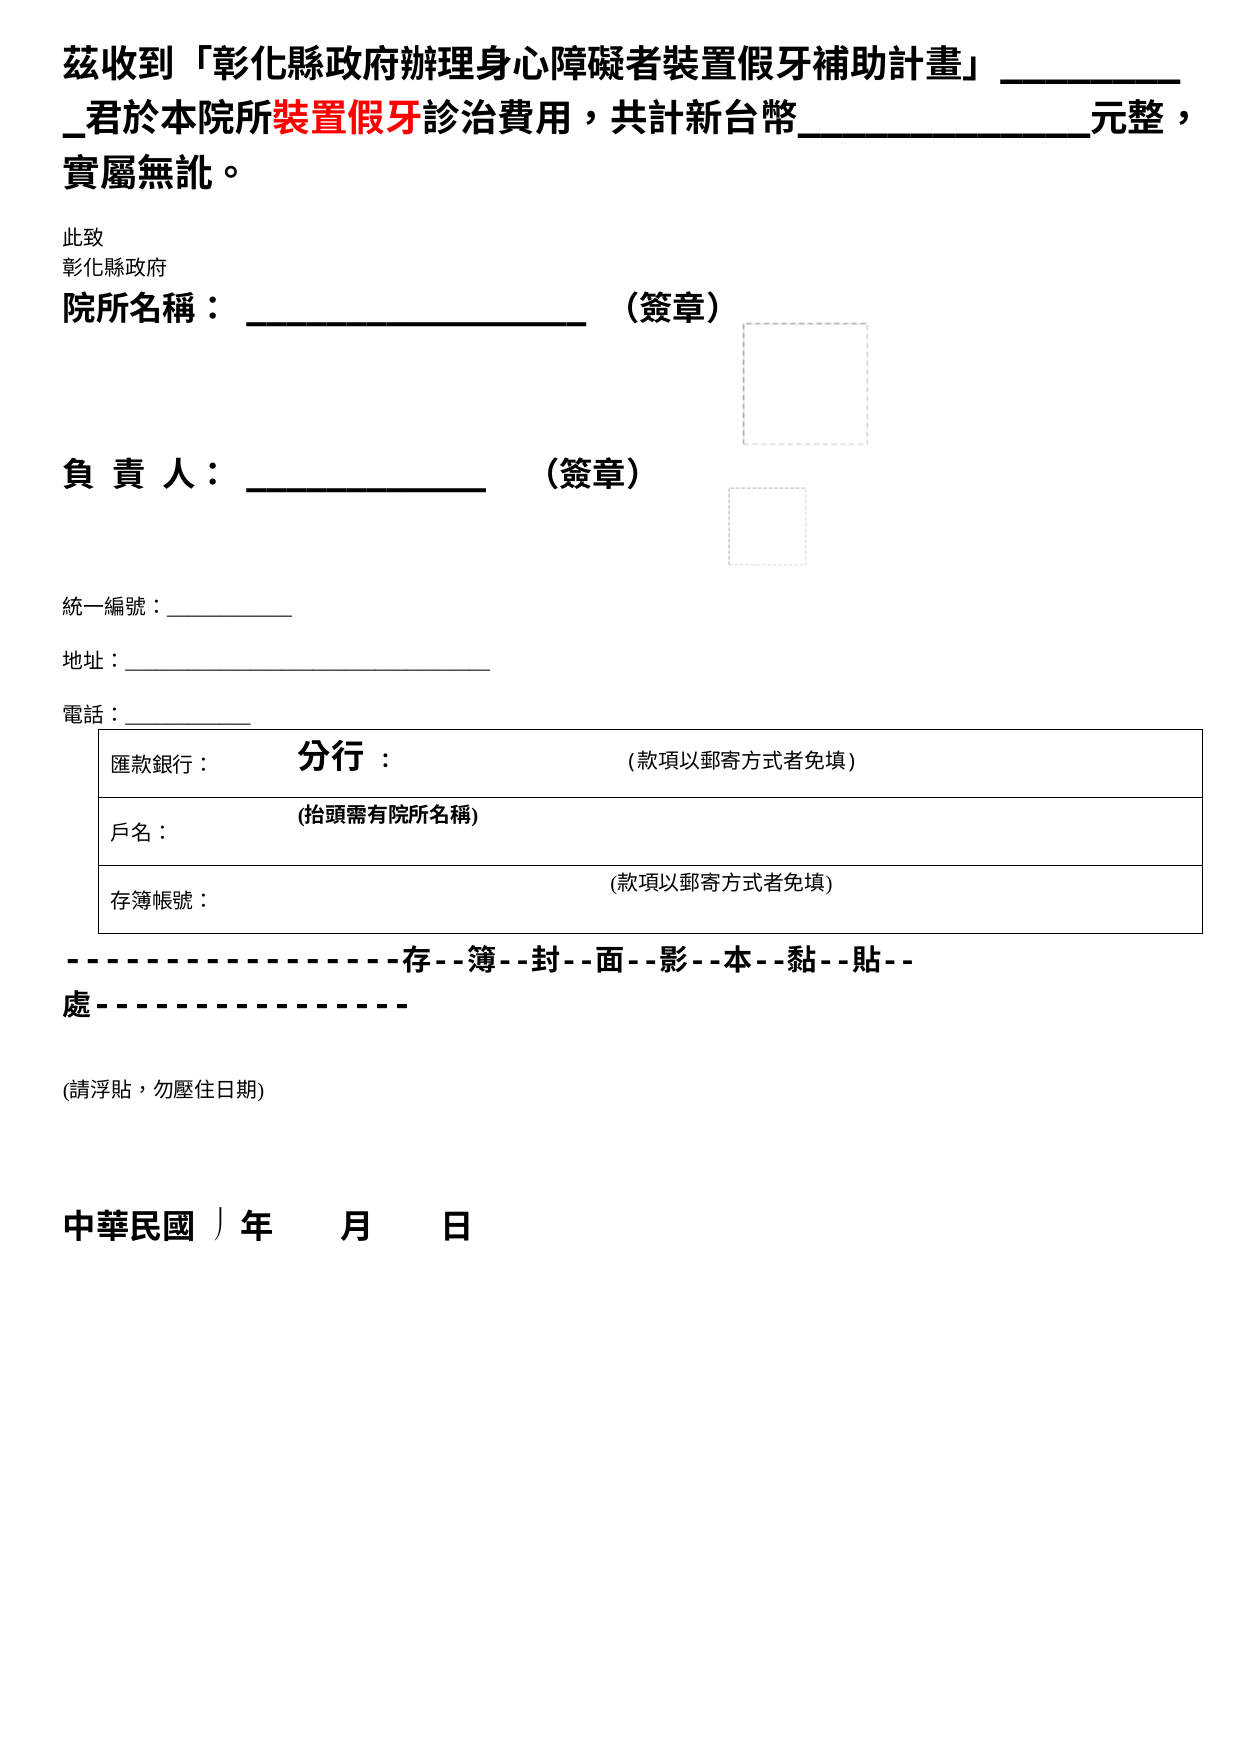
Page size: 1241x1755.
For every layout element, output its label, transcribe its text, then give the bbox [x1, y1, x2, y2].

text 負 責 人： ____________ （簽章） [63, 447, 1200, 566]
text 地址：___________________________________ [63, 644, 1200, 675]
text 此致 [63, 221, 1200, 251]
text 電話：____________ [63, 699, 1200, 729]
text 院所名稱： _________________ （簽章） [63, 281, 1200, 447]
text (請浮貼，勿壓住日期) [63, 1073, 1200, 1103]
text 茲收到「彰化縣政府辦理身心障礙者裝置假牙補助計畫」_________君於本院所裝置假牙診治費用，共計新台幣_____________元整，實屬無訛。 [63, 34, 1200, 197]
table_cell (款項以郵寄方式者免填) [286, 866, 1202, 933]
table_cell 戶名： [99, 798, 286, 865]
text 中華民國  年 月 日 [63, 1200, 1200, 1248]
table_header 分行 ： (款項以郵寄方式者免填) [286, 730, 1202, 797]
table_cell 存簿帳號： [99, 866, 286, 933]
text -----------------存--簿--封--面--影--本--黏--貼--處---------------- [63, 934, 1200, 1025]
table_header 匯款銀行： [99, 730, 286, 797]
text 統一編號：____________ [63, 590, 1200, 620]
table_cell (抬頭需有院所名稱) [286, 798, 1202, 865]
text 彰化縣政府 [63, 251, 1200, 281]
